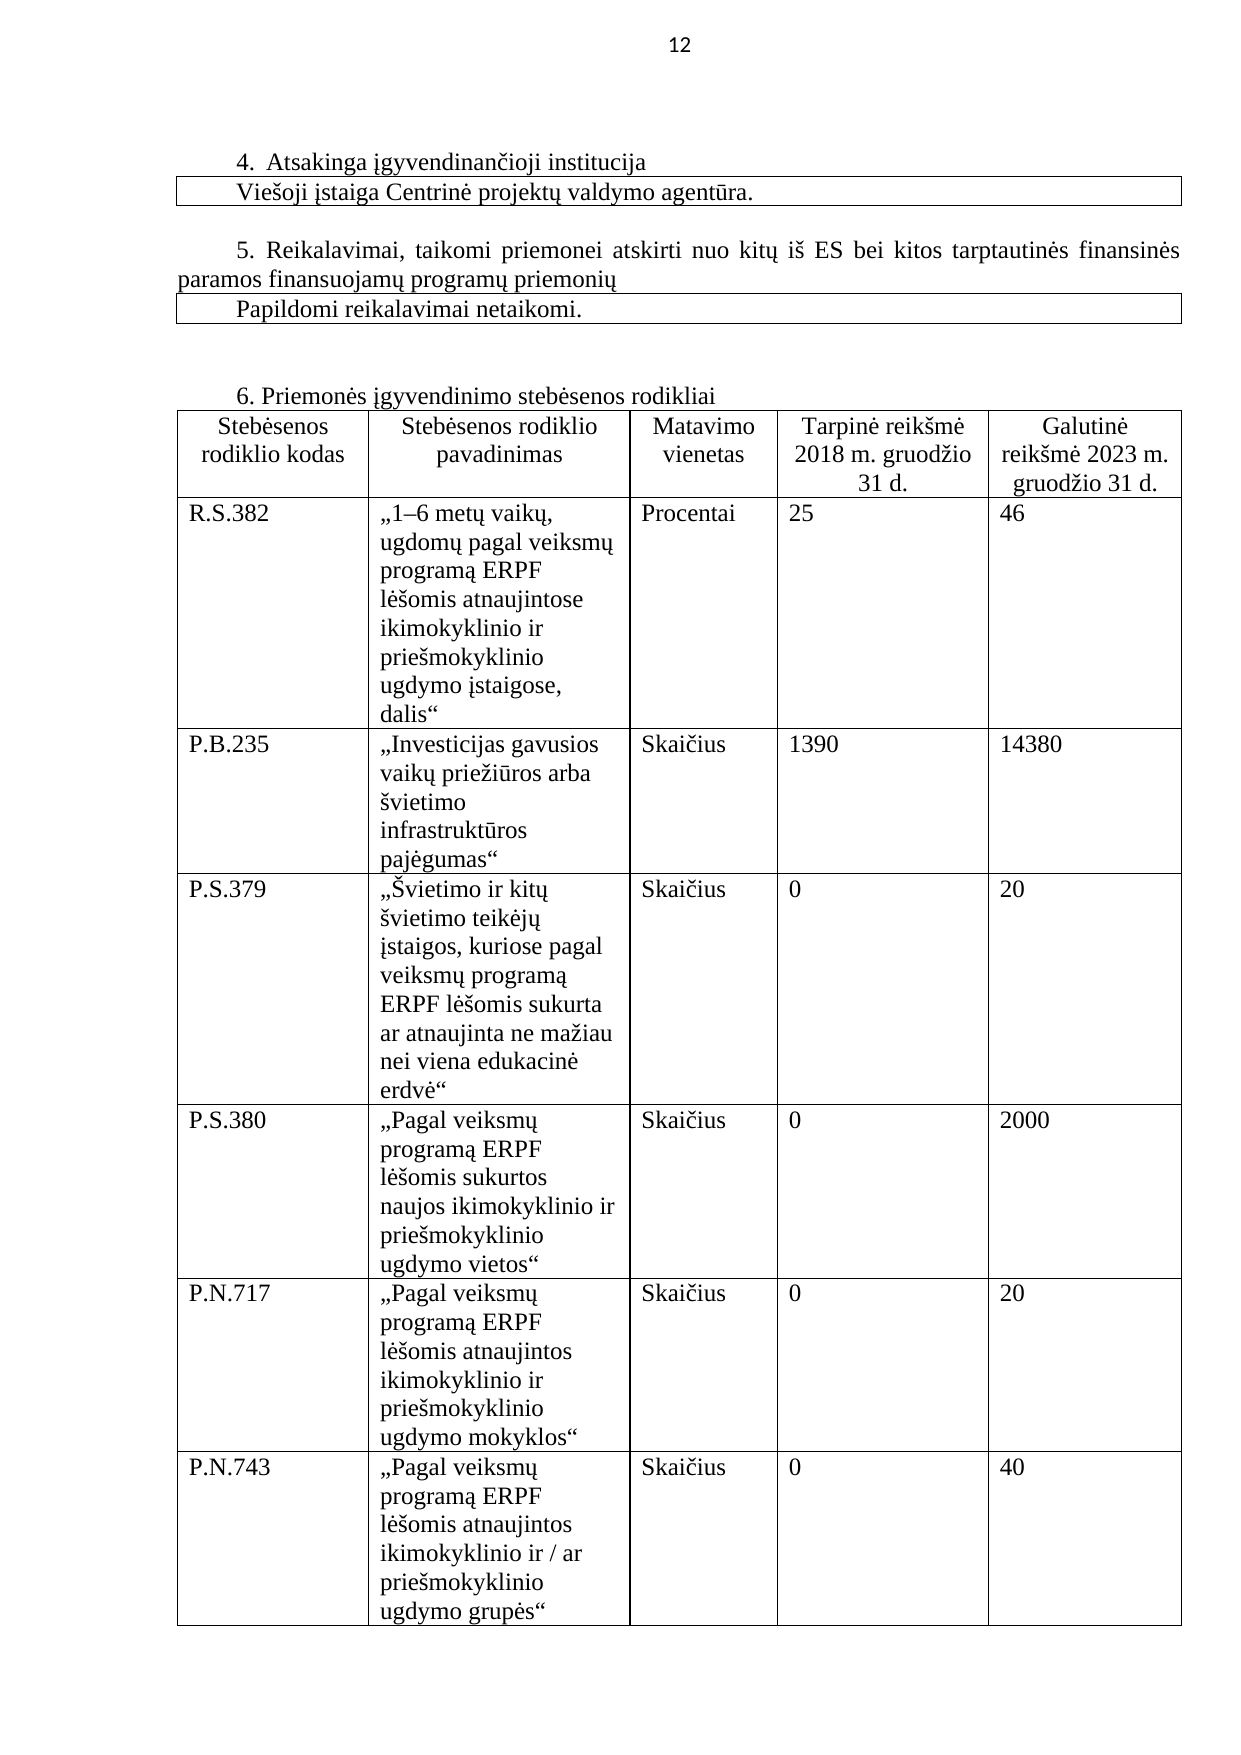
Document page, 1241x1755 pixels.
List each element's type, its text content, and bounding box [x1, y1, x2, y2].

table_header Tarpinė reikšmė 2018 m. gruodžio 31 d. [778, 411, 988, 497]
table_header Matavimo vienetas [631, 411, 777, 497]
table_cell „Pagal veiksmų programą ERPF lėšomis atnaujintos ikimokyklinio ir priešmokyklinio ugdymo mokyklos“ [369, 1279, 629, 1451]
table_cell P.S.380 [178, 1105, 368, 1277]
table_header Galutinė reikšmė 2023 m. gruodžio 31 d. [989, 411, 1181, 497]
text 4. Atsakinga įgyvendinančioji institucija [236, 147, 1181, 176]
table_cell P.B.235 [178, 729, 368, 873]
table_cell 2000 [989, 1105, 1181, 1277]
text 5. Reikalavimai, taikomi priemonei atskirti nuo kitų iš ES bei kitos tarptautinės finansinės paramos finansuojamų programų priemonių [177, 235, 1181, 293]
table_header Papildomi reikalavimai netaikomi. [177, 294, 1181, 322]
table_cell 20 [989, 874, 1181, 1104]
table_cell Skaičius [631, 1105, 777, 1277]
table_cell 40 [989, 1452, 1181, 1624]
table_cell 0 [778, 1105, 988, 1277]
table_cell Skaičius [631, 874, 777, 1104]
table_header Stebėsenos rodiklio kodas [178, 411, 368, 497]
table_cell P.N.743 [178, 1452, 368, 1624]
text 6. Priemonės įgyvendinimo stebėsenos rodikliai [177, 381, 1181, 410]
table_cell Skaičius [631, 1279, 777, 1451]
table_cell Skaičius [631, 1452, 777, 1624]
table_cell 1390 [778, 729, 988, 873]
table_cell „Investicijas gavusios vaikų priežiūros arba švietimo infrastruktūros pajėgumas“ [369, 729, 629, 873]
table_cell Skaičius [631, 729, 777, 873]
table_cell R.S.382 [178, 498, 368, 728]
table_cell 0 [778, 1452, 988, 1624]
table_cell „1–6 metų vaikų, ugdomų pagal veiksmų programą ERPF lėšomis atnaujintose ikimokyklinio ir priešmokyklinio ugdymo įstaigose, dalis“ [369, 498, 629, 728]
table_cell 46 [989, 498, 1181, 728]
table_cell „Pagal veiksmų programą ERPF lėšomis sukurtos naujos ikimokyklinio ir priešmokyklinio ugdymo vietos“ [369, 1105, 629, 1277]
table_header Viešoji įstaiga Centrinė projektų valdymo agentūra. [177, 177, 1181, 205]
table_header Stebėsenos rodiklio pavadinimas [369, 411, 629, 497]
table_cell 0 [778, 1279, 988, 1451]
table_cell P.N.717 [178, 1279, 368, 1451]
table_cell P.S.379 [178, 874, 368, 1104]
table_cell 25 [778, 498, 988, 728]
table_cell 0 [778, 874, 988, 1104]
table_cell 20 [989, 1279, 1181, 1451]
table_cell Procentai [631, 498, 777, 728]
table_cell „Pagal veiksmų programą ERPF lėšomis atnaujintos ikimokyklinio ir / ar priešmokyklinio ugdymo grupės“ [369, 1452, 629, 1624]
table_cell 14380 [989, 729, 1181, 873]
table_cell „Švietimo ir kitų švietimo teikėjų įstaigos, kuriose pagal veiksmų programą ERPF lėšomis sukurta ar atnaujinta ne mažiau nei viena edukacinė erdvė“ [369, 874, 629, 1104]
